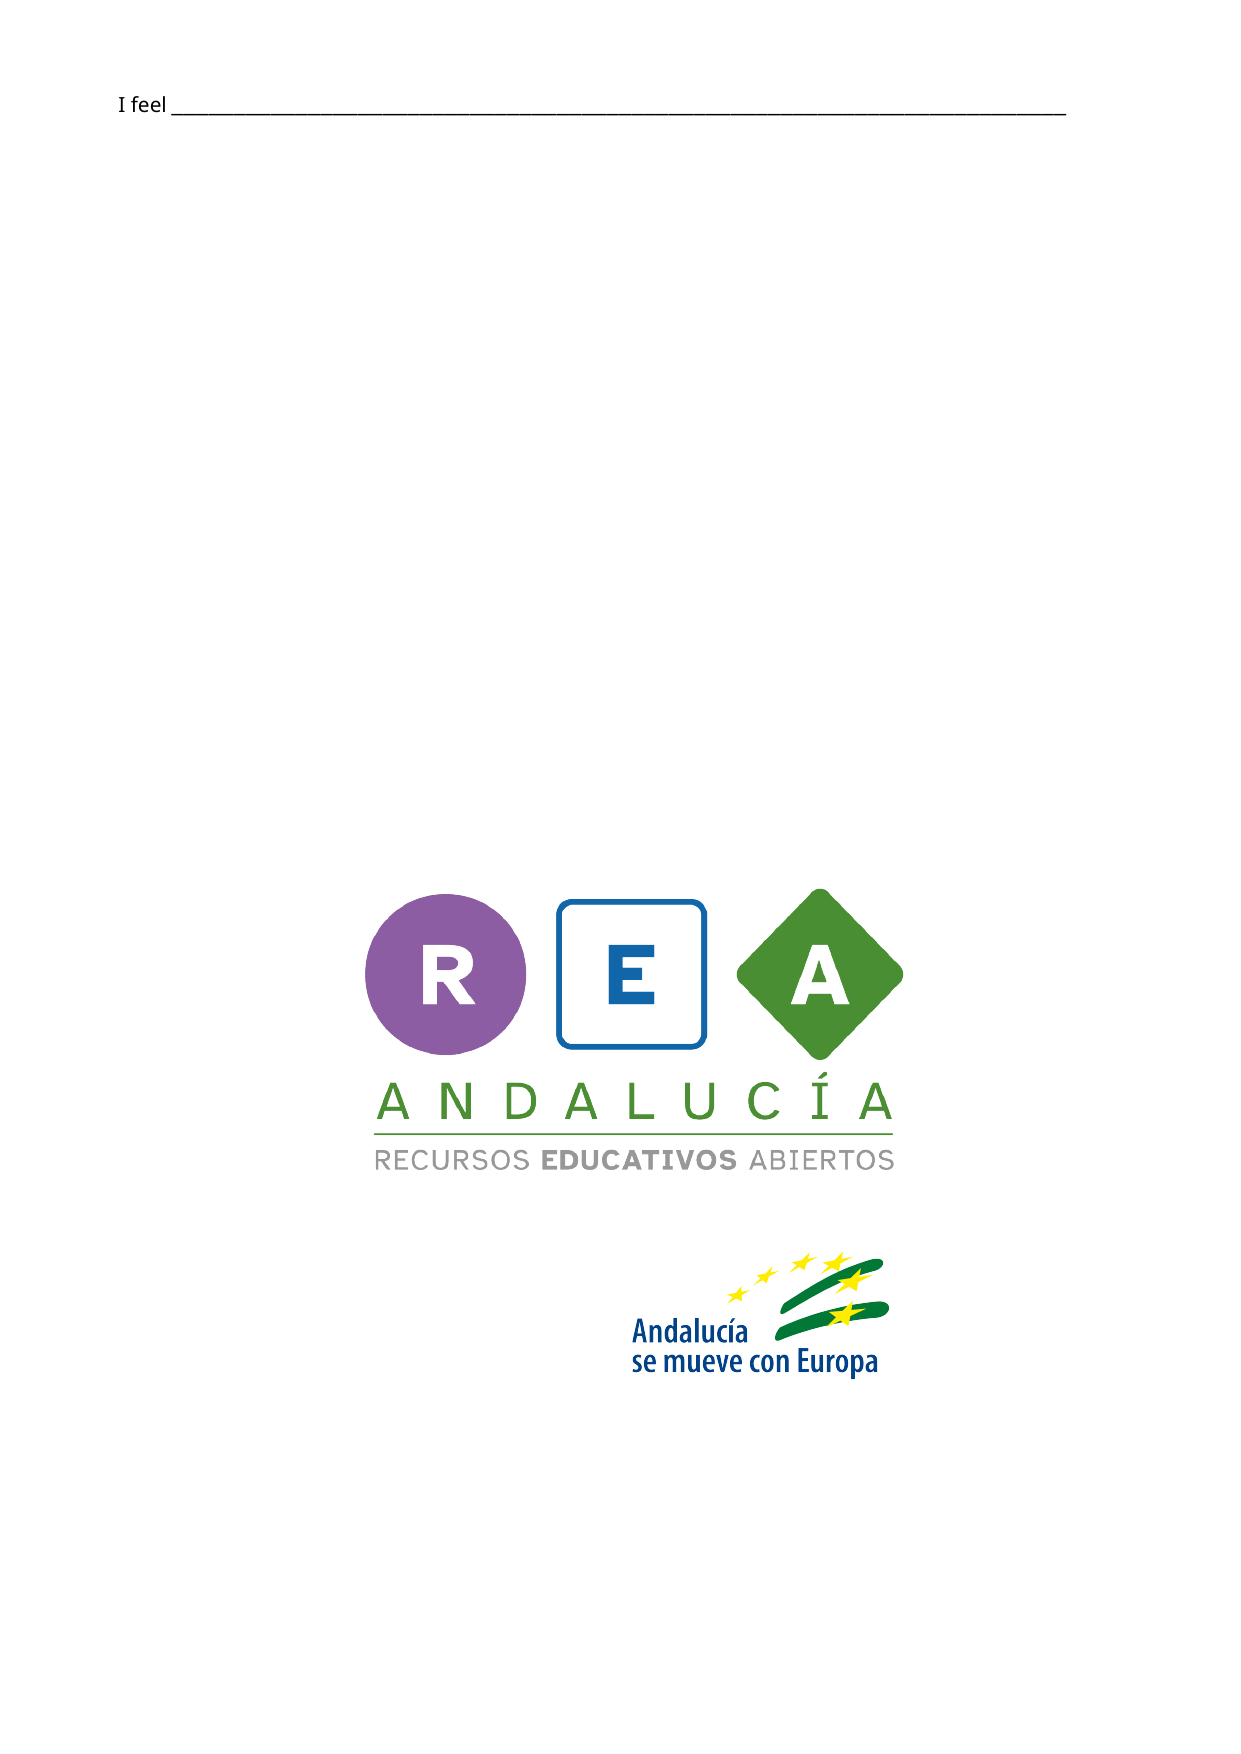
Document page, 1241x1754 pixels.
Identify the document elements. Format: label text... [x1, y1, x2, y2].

picture [339, 733, 931, 1379]
text I feel ________________________________________________________________________ [118, 88, 1152, 119]
